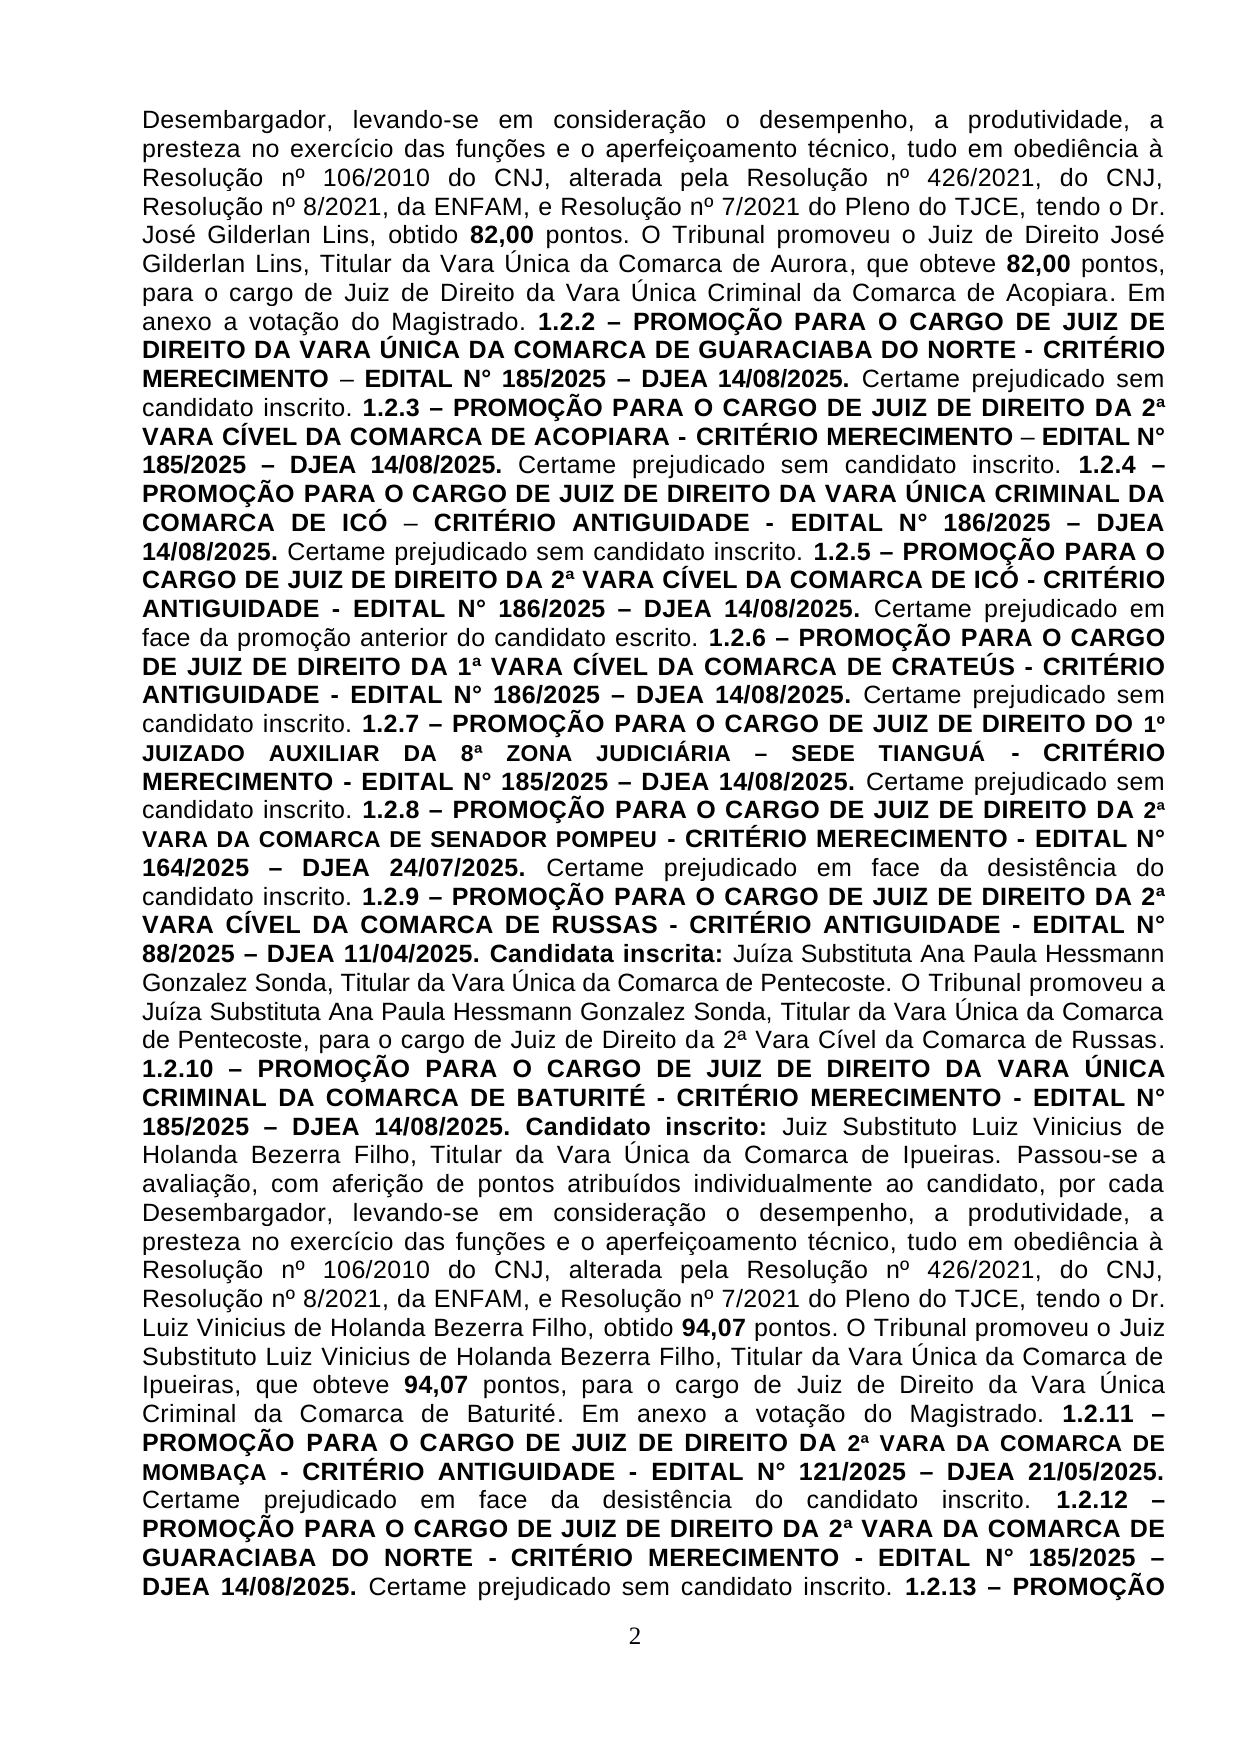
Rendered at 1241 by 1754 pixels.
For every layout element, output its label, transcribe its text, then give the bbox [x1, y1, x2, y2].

text Desembargador, levando-se em consideração o desempenho, a produtividade, a presteza no exercício das funções e o aperfeiçoamento técnico, tudo em obediência à Resolução nº 106/2010 do CNJ, alterada pela Resolução nº 426/2021, do CNJ, Resolução nº 8/2021, da ENFAM, e Resolução nº 7/2021 do Pleno do TJCE, tendo o Dr. José Gilderlan Lins, obtido 82,00 pontos. O Tribunal promoveu o Juiz de Direito José Gilderlan Lins, Titular da Vara Única da Comarca de Aurora, que obteve 82,00 pontos, para o cargo de Juiz de Direito da Vara Única Criminal da Comarca de Acopiara. Em anexo a votação do Magistrado. 1.2.2 – PROMOÇÃO PARA O CARGO DE JUIZ DE DIREITO DA VARA ÚNICA DA COMARCA DE GUARACIABA DO NORTE - CRITÉRIO MERECIMENTO – EDITAL N° 185/2025 – DJEA 14/08/2025. Certame prejudicado sem candidato inscrito. 1.2.3 – PROMOÇÃO PARA O CARGO DE JUIZ DE DIREITO DA 2ª VARA CÍVEL DA COMARCA DE ACOPIARA - CRITÉRIO MERECIMENTO – EDITAL N° 185/2025 – DJEA 14/08/2025. Certame prejudicado sem candidato inscrito. 1.2.4 – PROMOÇÃO PARA O CARGO DE JUIZ DE DIREITO DA VARA ÚNICA CRIMINAL DA COMARCA DE ICÓ – CRITÉRIO ANTIGUIDADE - EDITAL N° 186/2025 – DJEA 14/08/2025. Certame prejudicado sem candidato inscrito. 1.2.5 – PROMOÇÃO PARA O CARGO DE JUIZ DE DIREITO DA 2ª VARA CÍVEL DA COMARCA DE ICÓ - CRITÉRIO ANTIGUIDADE - EDITAL N° 186/2025 – DJEA 14/08/2025. Certame prejudicado em face da promoção anterior do candidato escrito. 1.2.6 – PROMOÇÃO PARA O CARGO DE JUIZ DE DIREITO DA 1ª VARA CÍVEL DA COMARCA DE CRATEÚS - CRITÉRIO ANTIGUIDADE - EDITAL N° 186/2025 – DJEA 14/08/2025. Certame prejudicado sem candidato inscrito. 1.2.7 – PROMOÇÃO PARA O CARGO DE JUIZ DE DIREITO DO 1º JUIZADO AUXILIAR DA 8ª ZONA JUDICIÁRIA – SEDE TIANGUÁ - CRITÉRIO MERECIMENTO - EDITAL N° 185/2025 – DJEA 14/08/2025. Certame prejudicado sem candidato inscrito. 1.2.8 – PROMOÇÃO PARA O CARGO DE JUIZ DE DIREITO DA 2ª VARA DA COMARCA DE SENADOR POMPEU - CRITÉRIO MERECIMENTO - EDITAL N° 164/2025 – DJEA 24/07/2025. Certame prejudicado em face da desistência do candidato inscrito. 1.2.9 – PROMOÇÃO PARA O CARGO DE JUIZ DE DIREITO DA 2ª VARA CÍVEL DA COMARCA DE RUSSAS - CRITÉRIO ANTIGUIDADE - EDITAL N° 88/2025 – DJEA 11/04/2025. Candidata inscrita: Juíza Substituta Ana Paula Hessmann Gonzalez Sonda, Titular da Vara Única da Comarca de Pentecoste. O Tribunal promoveu a Juíza Substituta Ana Paula Hessmann Gonzalez Sonda, Titular da Vara Única da Comarca de Pentecoste, para o cargo de Juiz de Direito da 2ª Vara Cível da Comarca de Russas. 1.2.10 – PROMOÇÃO PARA O CARGO DE JUIZ DE DIREITO DA VARA ÚNICA CRIMINAL DA COMARCA DE BATURITÉ - CRITÉRIO MERECIMENTO - EDITAL N° 185/2025 – DJEA 14/08/2025. Candidato inscrito: Juiz Substituto Luiz Vinicius de Holanda Bezerra Filho, Titular da Vara Única da Comarca de Ipueiras. Passou-se a avaliação, com aferição de pontos atribuídos individualmente ao candidato, por cada Desembargador, levando-se em consideração o desempenho, a produtividade, a presteza no exercício das funções e o aperfeiçoamento técnico, tudo em obediência à Resolução nº 106/2010 do CNJ, alterada pela Resolução nº 426/2021, do CNJ, Resolução nº 8/2021, da ENFAM, e Resolução nº 7/2021 do Pleno do TJCE, tendo o Dr. Luiz Vinicius de Holanda Bezerra Filho, obtido 94,07 pontos. O Tribunal promoveu o Juiz Substituto Luiz Vinicius de Holanda Bezerra Filho, Titular da Vara Única da Comarca de Ipueiras, que obteve 94,07 pontos, para o cargo de Juiz de Direito da Vara Única Criminal da Comarca de Baturité. Em anexo a votação do Magistrado. 1.2.11 – PROMOÇÃO PARA O CARGO DE JUIZ DE DIREITO DA 2ª VARA DA COMARCA DE MOMBAÇA - CRITÉRIO ANTIGUIDADE - EDITAL N° 121/2025 – DJEA 21/05/2025. Certame prejudicado em face da desistência do candidato inscrito. 1.2.12 – PROMOÇÃO PARA O CARGO DE JUIZ DE DIREITO DA 2ª VARA DA COMARCA DE GUARACIABA DO NORTE - CRITÉRIO MERECIMENTO - EDITAL N° 185/2025 – DJEA 14/08/2025. Certame prejudicado sem candidato inscrito. 1.2.13 – PROMOÇÃO [142, 105, 1165, 1600]
